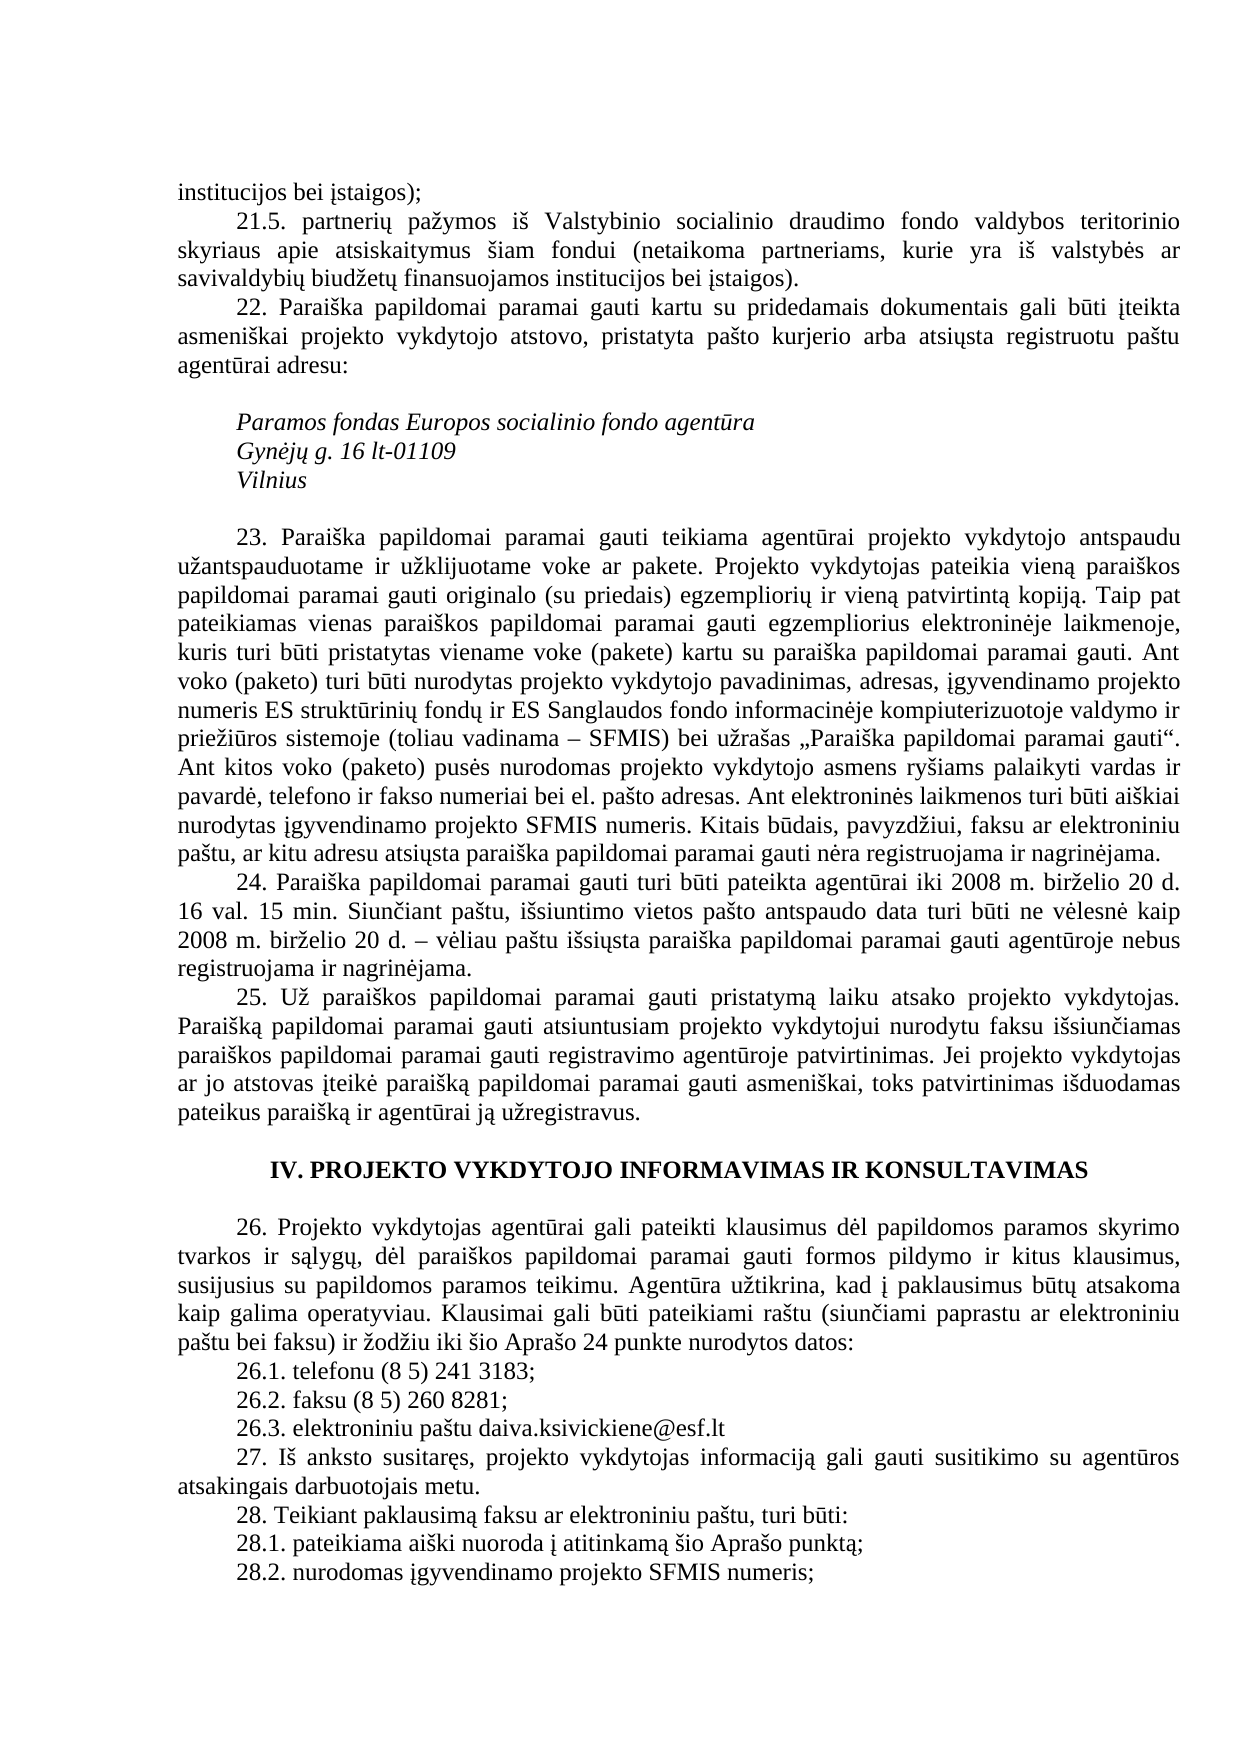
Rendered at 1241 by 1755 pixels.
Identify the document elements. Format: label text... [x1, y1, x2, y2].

text 28.1. pateikiama aiški nuoroda į atitinkamą šio Aprašo punktą; [177, 1528, 1181, 1557]
text 26.1. telefonu (8 5) 241 3183; [177, 1356, 1181, 1385]
text institucijos bei įstaigos); [177, 177, 1181, 206]
text 26. Projekto vykdytojas agentūrai gali pateikti klausimus dėl papildomos paramos skyrimo tvarkos ir sąlygų, dėl paraiškos papildomai paramai gauti formos pildymo ir kitus klausimus, susijusius su papildomos paramos teikimu. Agentūra užtikrina, kad į paklausimus būtų atsakoma kaip galima operatyviau. Klausimai gali būti pateikiami raštu (siunčiami paprastu ar elektroniniu paštu bei faksu) ir žodžiu iki šio Aprašo 24 punkte nurodytos datos: [177, 1212, 1181, 1356]
text 25. Už paraiškos papildomai paramai gauti pristatymą laiku atsako projekto vykdytojas. Paraišką papildomai paramai gauti atsiuntusiam projekto vykdytojui nurodytu faksu išsiunčiamas paraiškos papildomai paramai gauti registravimo agentūroje patvirtinimas. Jei projekto vykdytojas ar jo atstovas įteikė paraišką papildomai paramai gauti asmeniškai, toks patvirtinimas išduodamas pateikus paraišką ir agentūrai ją užregistravus. [177, 982, 1181, 1126]
text 24. Paraiška papildomai paramai gauti turi būti pateikta agentūrai iki 2008 m. birželio 20 d. 16 val. 15 min. Siunčiant paštu, išsiuntimo vietos pašto antspaudo data turi būti ne vėlesnė kaip 2008 m. birželio 20 d. – vėliau paštu išsiųsta paraiška papildomai paramai gauti agentūroje nebus registruojama ir nagrinėjama. [177, 867, 1181, 982]
text 28. Teikiant paklausimą faksu ar elektroniniu paštu, turi būti: [177, 1500, 1181, 1528]
text Vilnius [177, 465, 1181, 493]
text 23. Paraiška papildomai paramai gauti teikiama agentūrai projekto vykdytojo antspaudu užantspauduotame ir užklijuotame voke ar pakete. Projekto vykdytojas pateikia vieną paraiškos papildomai paramai gauti originalo (su priedais) egzempliorių ir vieną patvirtintą kopiją. Taip pat pateikiamas vienas paraiškos papildomai paramai gauti egzempliorius elektroninėje laikmenoje, kuris turi būti pristatytas viename voke (pakete) kartu su paraiška papildomai paramai gauti. Ant voko (paketo) turi būti nurodytas projekto vykdytojo pavadinimas, adresas, įgyvendinamo projekto numeris ES struktūrinių fondų ir ES Sanglaudos fondo informacinėje kompiuterizuotoje valdymo ir priežiūros sistemoje (toliau vadinama – SFMIS) bei užrašas „Paraiška papildomai paramai gauti“. Ant kitos voko (paketo) pusės nurodomas projekto vykdytojo asmens ryšiams palaikyti vardas ir pavardė, telefono ir fakso numeriai bei el. pašto adresas. Ant elektroninės laikmenos turi būti aiškiai nurodytas įgyvendinamo projekto SFMIS numeris. Kitais būdais, pavyzdžiui, faksu ar elektroniniu paštu, ar kitu adresu atsiųsta paraiška papildomai paramai gauti nėra registruojama ir nagrinėjama. [177, 522, 1181, 867]
text 26.2. faksu (8 5) 260 8281; [177, 1385, 1181, 1413]
text Paramos fondas Europos socialinio fondo agentūra [177, 407, 1181, 436]
text 22. Paraiška papildomai paramai gauti kartu su pridedamais dokumentais gali būti įteikta asmeniškai projekto vykdytojo atstovo, pristatyta pašto kurjerio arba atsiųsta registruotu paštu agentūrai adresu: [177, 292, 1181, 378]
text IV. PROJEKTO VYKDYTOJO INFORMAVIMAS IR KONSULTAVIMAS [177, 1155, 1181, 1183]
text Gynėjų g. 16 lt-01109 [177, 436, 1181, 465]
text 28.2. nurodomas įgyvendinamo projekto SFMIS numeris; [177, 1557, 1181, 1586]
text 26.3. elektroniniu paštu daiva.ksivickiene@esf.lt [177, 1413, 1181, 1442]
text 27. Iš anksto susitaręs, projekto vykdytojas informaciją gali gauti susitikimo su agentūros atsakingais darbuotojais metu. [177, 1442, 1181, 1500]
text 21.5. partnerių pažymos iš Valstybinio socialinio draudimo fondo valdybos teritorinio skyriaus apie atsiskaitymus šiam fondui (netaikoma partneriams, kurie yra iš valstybės ar savivaldybių biudžetų finansuojamos institucijos bei įstaigos). [177, 206, 1181, 292]
